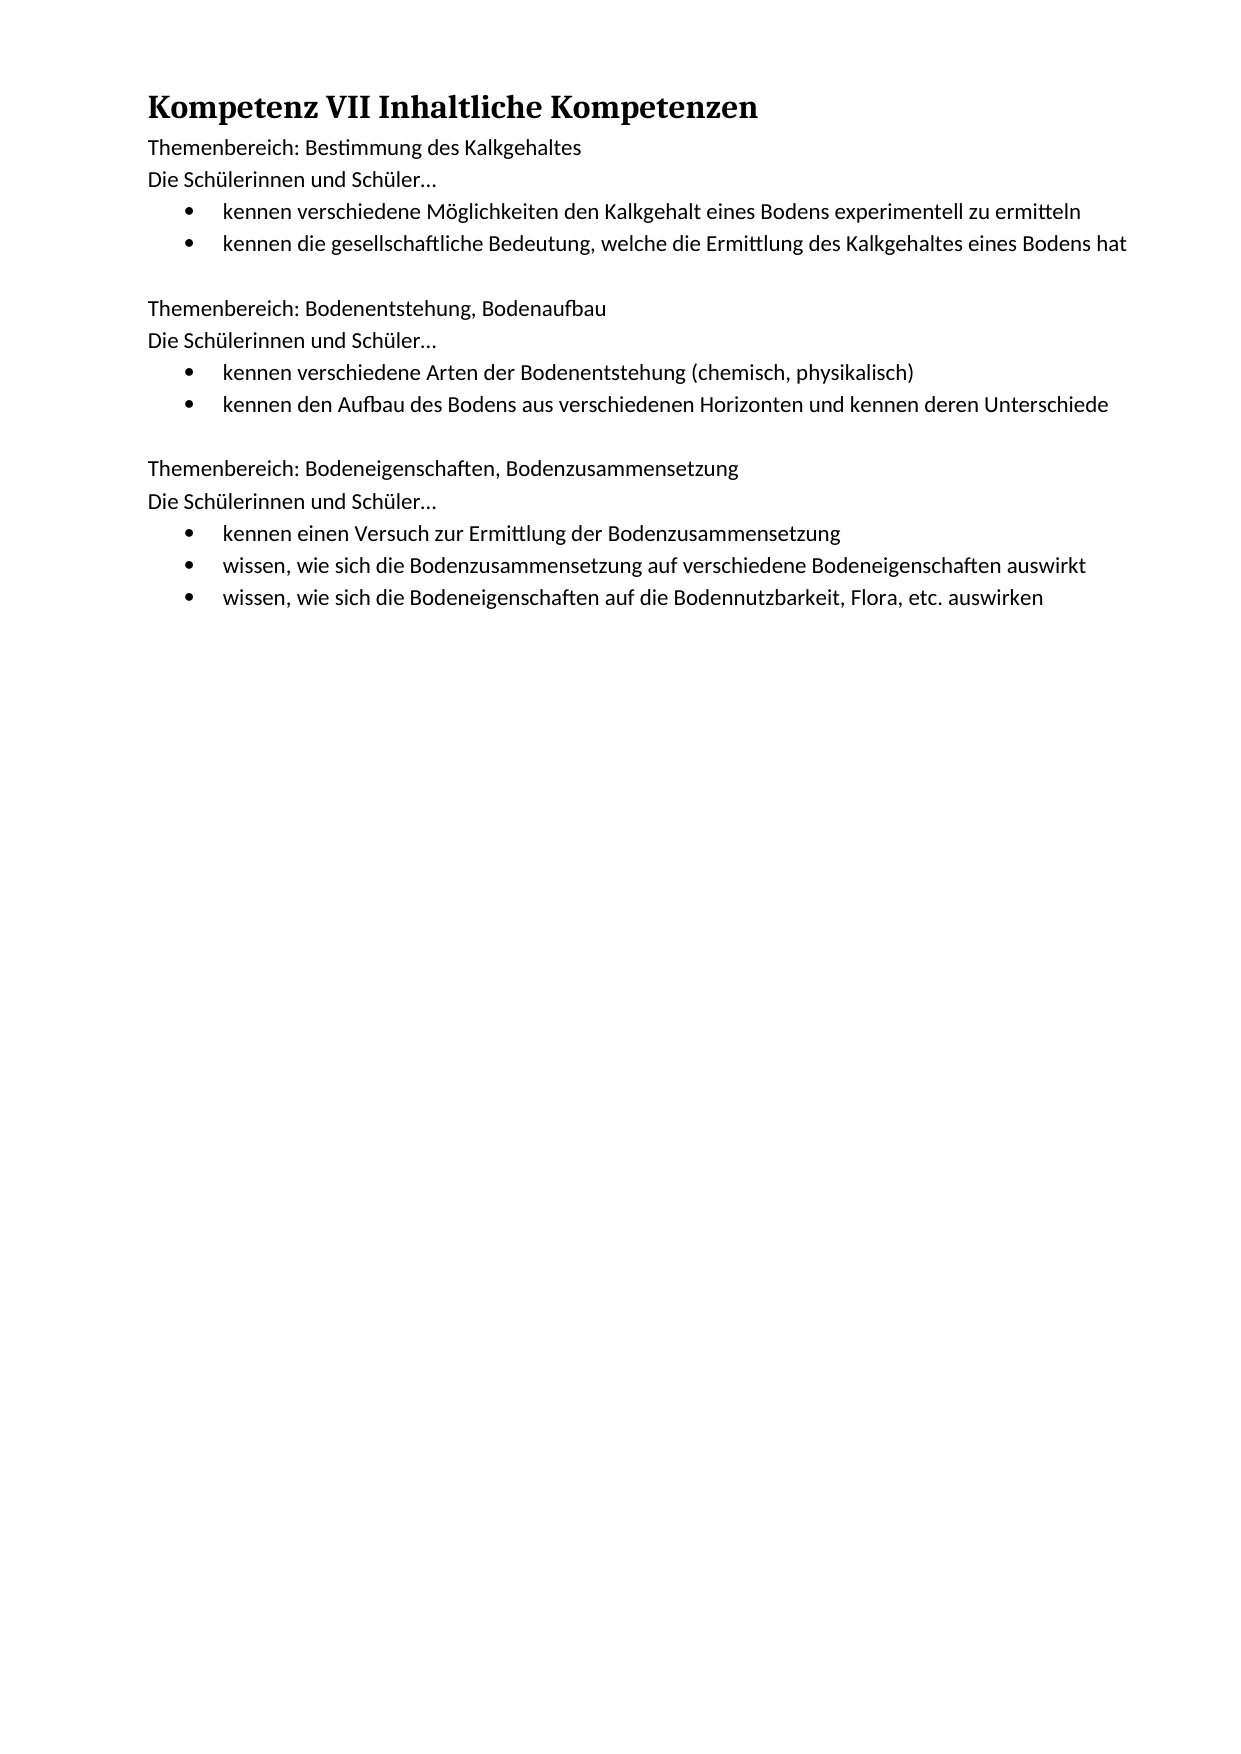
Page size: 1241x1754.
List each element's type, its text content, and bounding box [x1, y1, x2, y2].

list kennen die gesellschaftliche Bedeutung, welche die Ermittlung des Kalkgehaltes eines Bodens hat [185, 229, 1152, 257]
list kennen verschiedene Möglichkeiten den Kalkgehalt eines Bodens experimentell zu ermitteln [185, 197, 1152, 225]
text Die Schülerinnen und Schüler… [148, 165, 1152, 193]
list kennen den Aufbau des Bodens aus verschiedenen Horizonten und kennen deren Unterschiede [185, 390, 1152, 418]
list kennen verschiedene Arten der Bodenentstehung (chemisch, physikalisch) [185, 358, 1152, 386]
list Themenbereich: Bodeneigenschaften, Bodenzusammensetzung [148, 454, 1152, 483]
subtitle Kompetenz VII Inhaltliche Kompetenzen [148, 89, 1152, 127]
list kennen einen Versuch zur Ermittlung der Bodenzusammensetzung [185, 519, 1152, 547]
list wissen, wie sich die Bodenzusammensetzung auf verschiedene Bodeneigenschaften auswirkt [185, 551, 1152, 579]
list Themenbereich: Bodenentstehung, Bodenaufbau [148, 294, 1152, 322]
text Die Schülerinnen und Schüler… [148, 487, 1152, 515]
text Die Schülerinnen und Schüler… [148, 326, 1152, 354]
text Themenbereich: Bestimmung des Kalkgehaltes [148, 133, 1152, 161]
list wissen, wie sich die Bodeneigenschaften auf die Bodennutzbarkeit, Flora, etc. auswirken [185, 583, 1152, 611]
